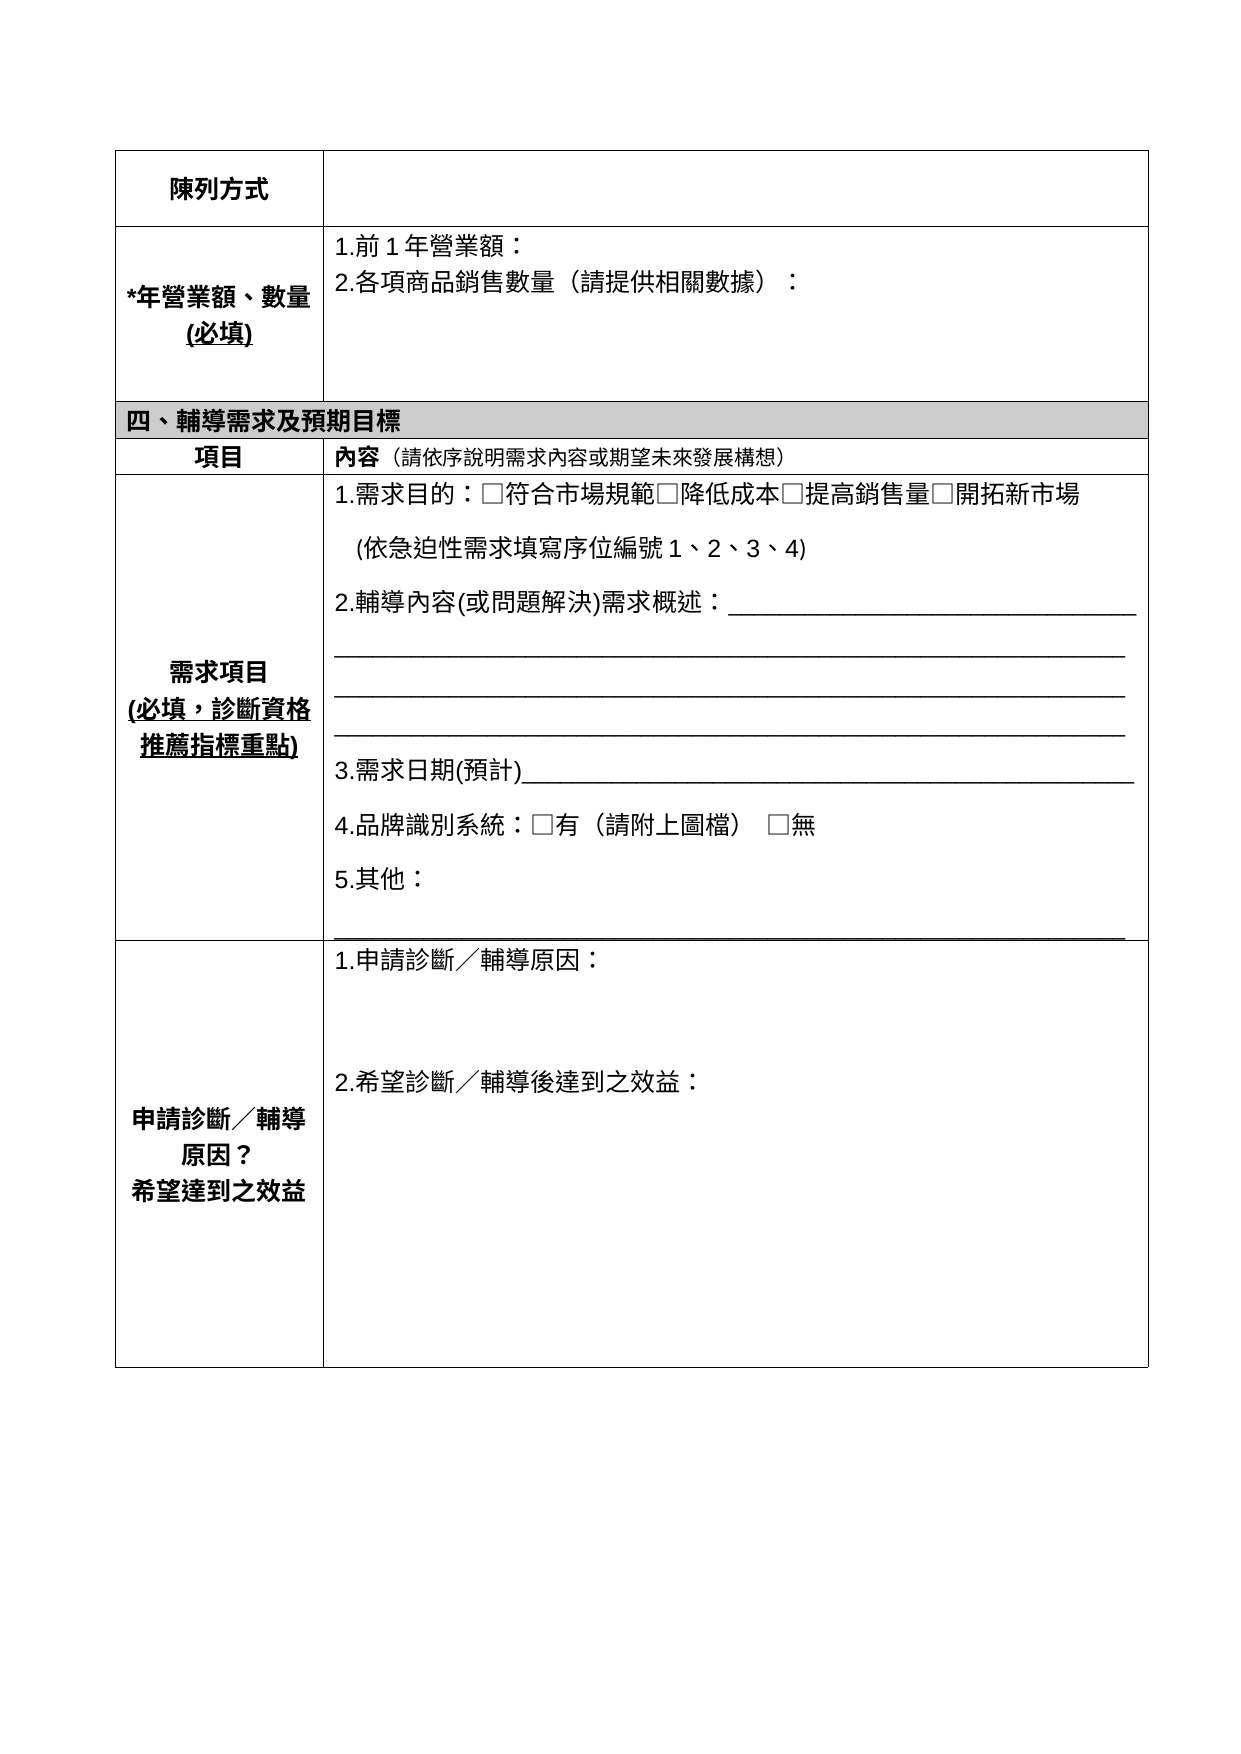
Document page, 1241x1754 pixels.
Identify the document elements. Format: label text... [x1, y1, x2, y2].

table_cell 內容（請依序說明需求內容或期望未來發展構想） [324, 439, 1148, 474]
table_cell 需求項目 (必填，診斷資格推薦指標重點) [116, 475, 323, 940]
table_cell 1.需求目的：□符合市場規範□降低成本□提高銷售量□開拓新市場 (依急迫性需求填寫序位編號1、2、3、4) 2.輔導內容(或問題解決)需求概述：__________________________________________________________________________________________________________________________________________________________________________________________________________________________ 3.需求日期(預計)________________________________________________ 4.品牌識別系統：□有（請附上圖檔） □無 5.其他： ______________________________________________________________ [324, 475, 1148, 940]
table_cell 項目 [116, 439, 323, 474]
table_cell 陳列方式 [116, 151, 323, 226]
table_cell *年營業額、數量(必填) [116, 227, 323, 401]
table_cell [324, 151, 1148, 226]
table_cell 1.前1年營業額： 2.各項商品銷售數量（請提供相關數據）： [324, 227, 1148, 401]
table_cell 申請診斷／輔導原因？ 希望達到之效益 [116, 941, 323, 1367]
table_cell 1.申請診斷／輔導原因： 2.希望診斷／輔導後達到之效益： [324, 941, 1148, 1367]
table_cell 四、輔導需求及預期目標 [116, 402, 1148, 438]
